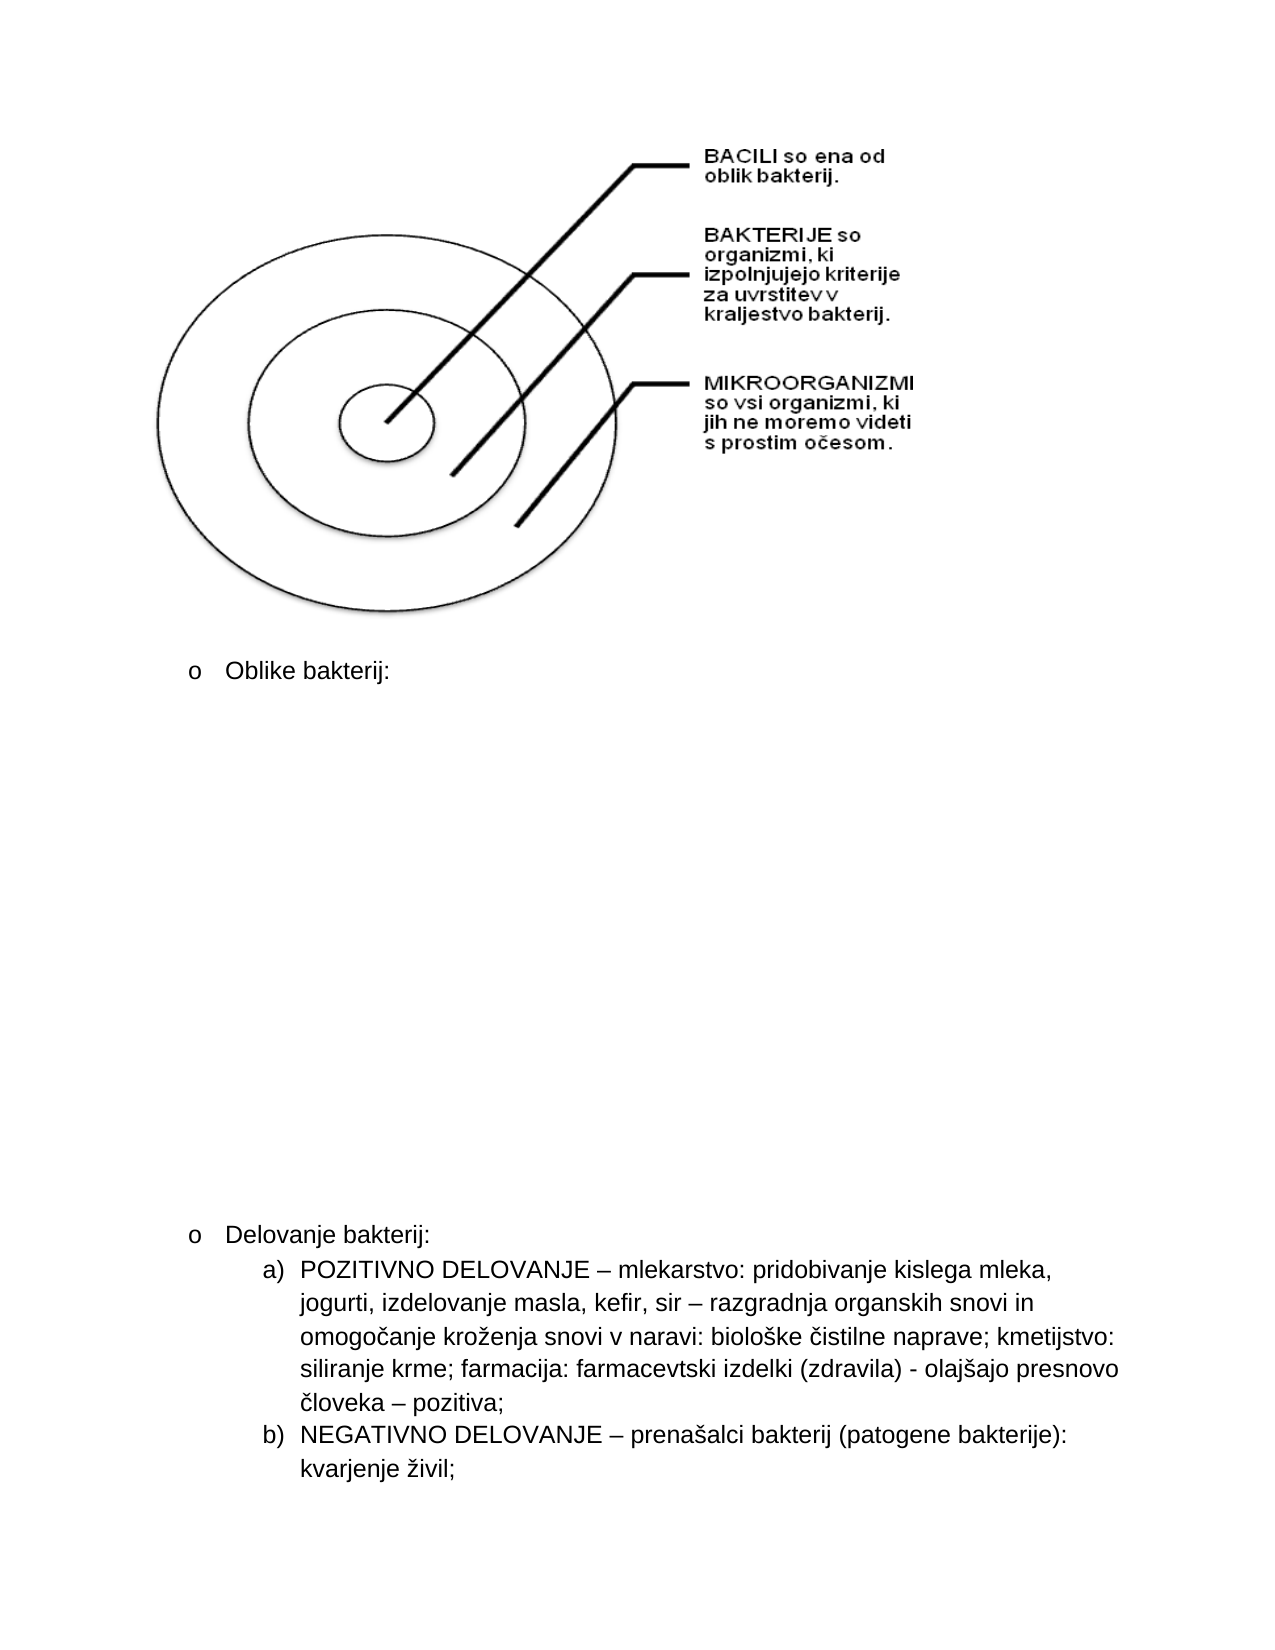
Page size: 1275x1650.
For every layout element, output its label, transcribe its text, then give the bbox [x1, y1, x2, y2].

list Delovanje bakterij: [187, 1220, 1125, 1251]
list Oblike bakterij: [187, 656, 1125, 687]
list NEGATIVNO DELOVANJE – prenašalci bakterij (patogene bakterije): kvarjenje živil; [262, 1421, 1125, 1482]
picture [150, 149, 913, 619]
list POZITIVNO DELOVANJE – mlekarstvo: pridobivanje kislega mleka, jogurti, izdelovanje masla, kefir, sir – razgradnja organskih snovi in omogočanje kroženja snovi v naravi: biološke čistilne naprave; kmetijstvo: siliranje krme; farmacija: farmacevtski izdelki (zdravila) - olajšajo presnovo človeka – pozitiva; [262, 1255, 1125, 1416]
